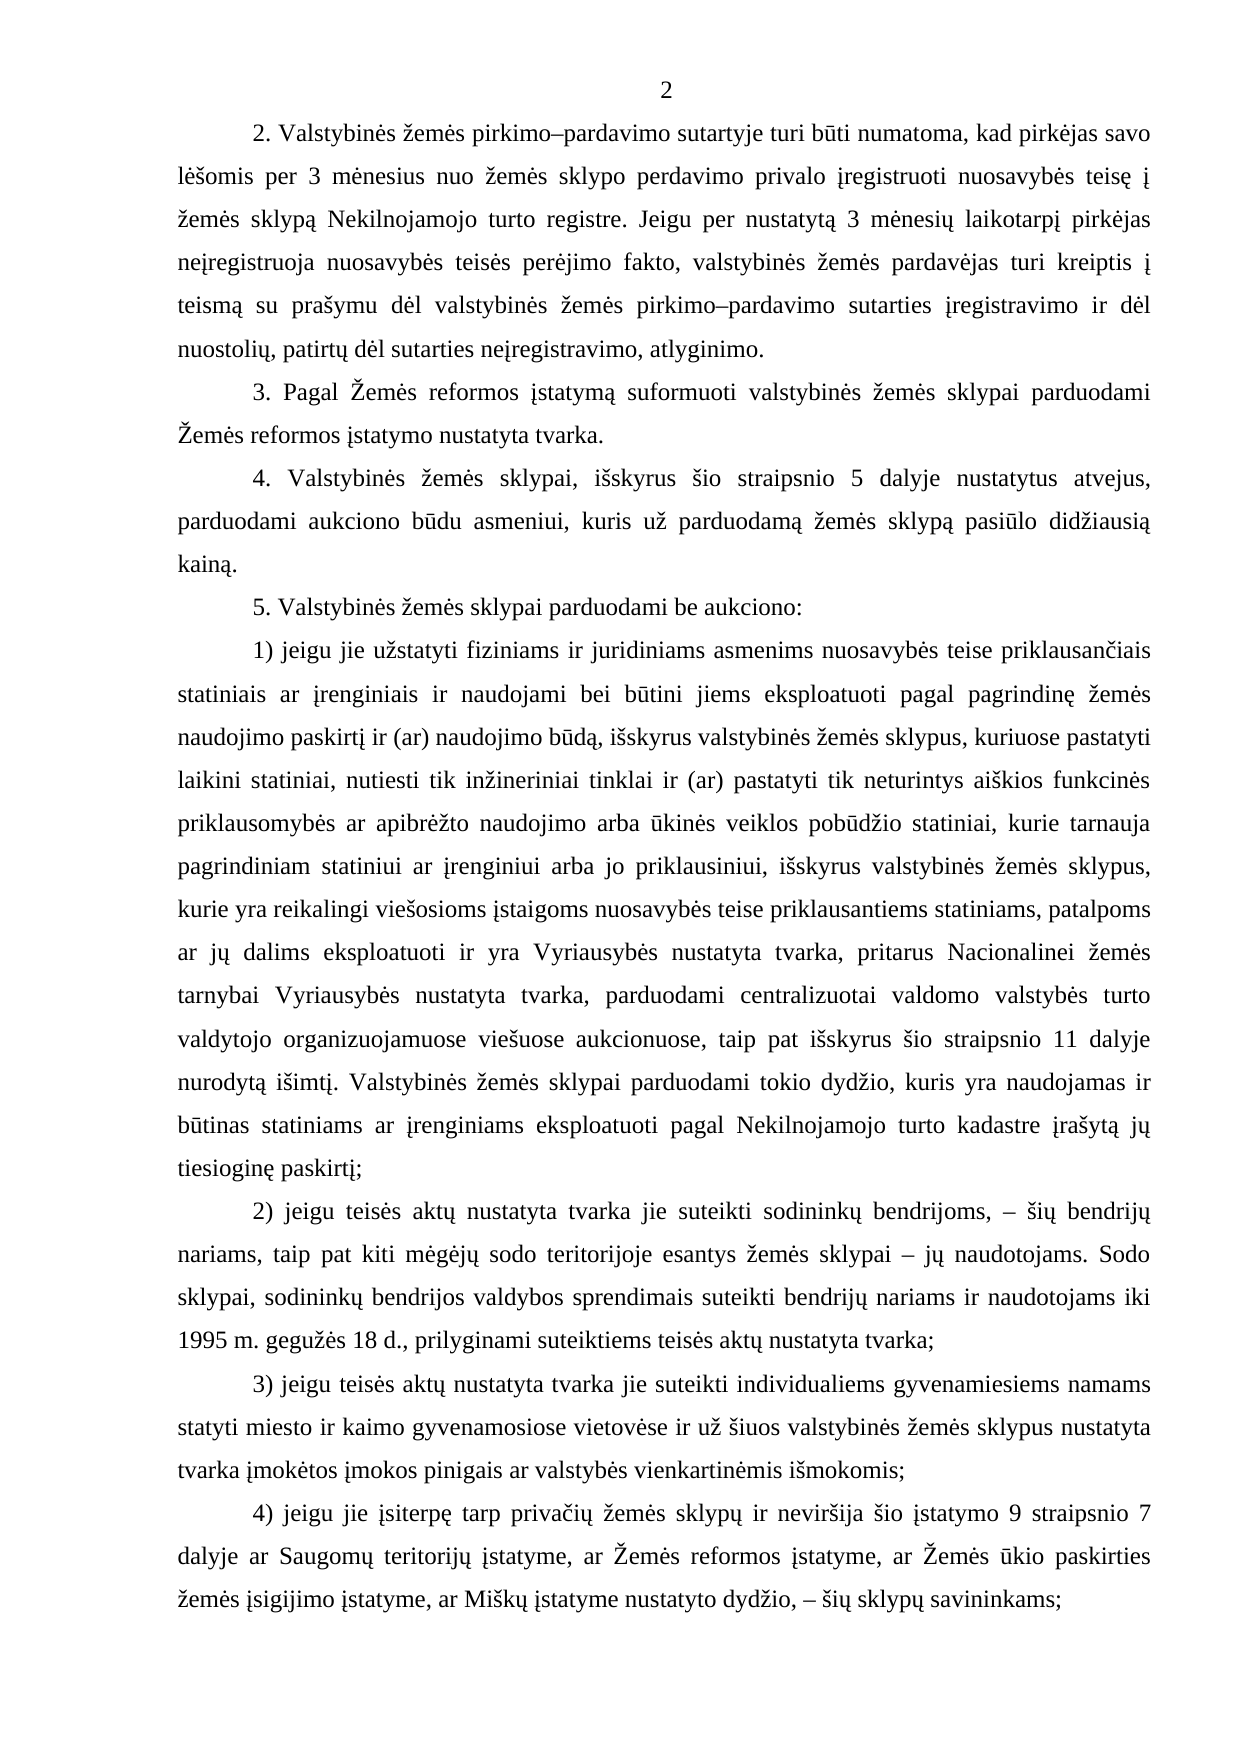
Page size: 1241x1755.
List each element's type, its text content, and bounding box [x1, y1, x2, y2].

text 4. Valstybinės žemės sklypai, išskyrus šio straipsnio 5 dalyje nustatytus atvejus, parduodami aukciono būdu asmeniui, kuris už parduodamą žemės sklypą pasiūlo didžiausią kainą. [177, 463, 1152, 578]
text 3. Pagal Žemės reformos įstatymą suformuoti valstybinės žemės sklypai parduodami Žemės reformos įstatymo nustatyta tvarka. [177, 377, 1152, 449]
text 3) jeigu teisės aktų nustatyta tvarka jie suteikti individualiems gyvenamiesiems namams statyti miesto ir kaimo gyvenamosiose vietovėse ir už šiuos valstybinės žemės sklypus nustatyta tvarka įmokėtos įmokos pinigais ar valstybės vienkartinėmis išmokomis; [177, 1369, 1152, 1484]
text 4) jeigu jie įsiterpę tarp privačių žemės sklypų ir neviršija šio įstatymo 9 straipsnio 7 dalyje ar Saugomų teritorijų įstatyme, ar Žemės reformos įstatyme, ar Žemės ūkio paskirties žemės įsigijimo įstatyme, ar Miškų įstatyme nustatyto dydžio, – šių sklypų savininkams; [177, 1498, 1152, 1613]
text 2) jeigu teisės aktų nustatyta tvarka jie suteikti sodininkų bendrijoms, – šių bendrijų nariams, taip pat kiti mėgėjų sodo teritorijoje esantys žemės sklypai – jų naudotojams. Sodo sklypai, sodininkų bendrijos valdybos sprendimais suteikti bendrijų nariams ir naudotojams iki 1995 m. gegužės 18 d., prilyginami suteiktiems teisės aktų nustatyta tvarka; [177, 1196, 1152, 1354]
text 5. Valstybinės žemės sklypai parduodami be aukciono: [177, 592, 1152, 621]
text 2. Valstybinės žemės pirkimo–pardavimo sutartyje turi būti numatoma, kad pirkėjas savo lėšomis per 3 mėnesius nuo žemės sklypo perdavimo privalo įregistruoti nuosavybės teisę į žemės sklypą Nekilnojamojo turto registre. Jeigu per nustatytą 3 mėnesių laikotarpį pirkėjas neįregistruoja nuosavybės teisės perėjimo fakto, valstybinės žemės pardavėjas turi kreiptis į teismą su prašymu dėl valstybinės žemės pirkimo–pardavimo sutarties įregistravimo ir dėl nuostolių, patirtų dėl sutarties neįregistravimo, atlyginimo. [177, 118, 1152, 362]
text 1) jeigu jie užstatyti fiziniams ir juridiniams asmenims nuosavybės teise priklausančiais statiniais ar įrenginiais ir naudojami bei būtini jiems eksploatuoti pagal pagrindinę žemės naudojimo paskirtį ir (ar) naudojimo būdą, išskyrus valstybinės žemės sklypus, kuriuose pastatyti laikini statiniai, nutiesti tik inžineriniai tinklai ir (ar) pastatyti tik neturintys aiškios funkcinės priklausomybės ar apibrėžto naudojimo arba ūkinės veiklos pobūdžio statiniai, kurie tarnauja pagrindiniam statiniui ar įrenginiui arba jo priklausiniui, išskyrus valstybinės žemės sklypus, kurie yra reikalingi viešosioms įstaigoms nuosavybės teise priklausantiems statiniams, patalpoms ar jų dalims eksploatuoti ir yra Vyriausybės nustatyta tvarka, pritarus Nacionalinei žemės tarnybai Vyriausybės nustatyta tvarka, parduodami centralizuotai valdomo valstybės turto valdytojo organizuojamuose viešuose aukcionuose, taip pat išskyrus šio straipsnio 11 dalyje nurodytą išimtį. Valstybinės žemės sklypai parduodami tokio dydžio, kuris yra naudojamas ir būtinas statiniams ar įrenginiams eksploatuoti pagal Nekilnojamojo turto kadastre įrašytą jų tiesioginę paskirtį; [177, 636, 1152, 1182]
